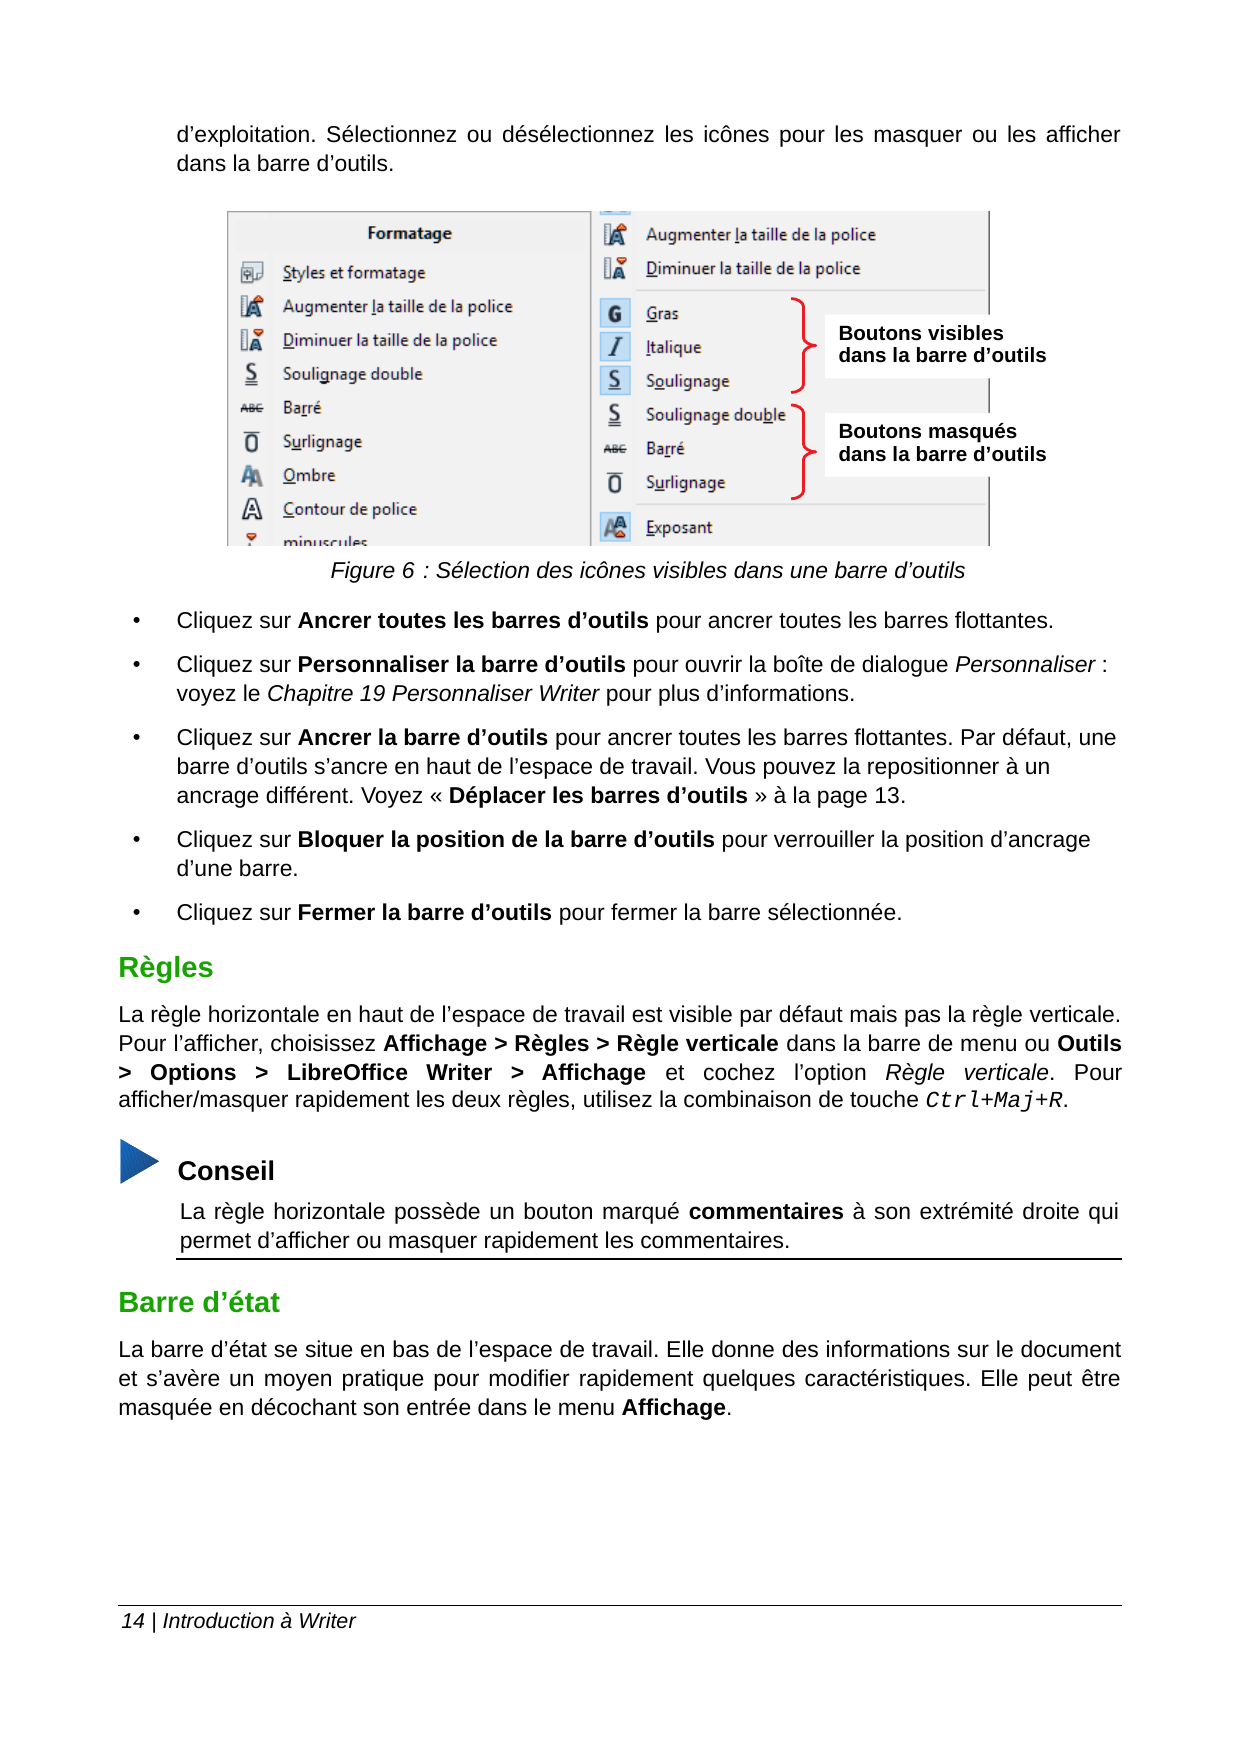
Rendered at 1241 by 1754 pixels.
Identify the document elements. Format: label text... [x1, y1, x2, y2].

subtitle Règles [118, 954, 1122, 983]
list Cliquez sur Personnaliser la barre d’outils pour ouvrir la boîte de dialogue Personnaliser : voyez le Chapitre 19 Personnaliser Writer pour plus d’informations. [133, 648, 1122, 706]
text La règle horizontale possède un bouton marqué commentaires à son extrémité droite qui permet d’afficher ou masquer rapidement les commentaires. [176, 1193, 1122, 1258]
list Cliquez sur Bloquer la position de la barre d’outils pour verrouiller la position d’ancrage d’une barre. [133, 823, 1122, 881]
list d’exploitation. Sélectionnez ou désélectionnez les icônes pour les masquer ou les afficher dans la barre d’outils. [133, 118, 1122, 176]
table_header [176, 206, 1122, 552]
list Cliquez sur Fermer la barre d’outils pour fermer la barre sélectionnée. [133, 896, 1122, 925]
subtitle Conseil [118, 1137, 1122, 1186]
table_cell Figure 6 : Sélection des icônes visibles dans une barre d’outils [176, 552, 1122, 589]
text La règle horizontale en haut de l’espace de travail est visible par défaut mais pas la règle verticale. Pour l’afficher, choisissez Affichage > Règles > Règle verticale dans la barre de menu ou Outils > Options > LibreOffice Writer > Affichage et cochez l’option Règle verticale. Pour afficher/masquer rapidement les deux règles, utilisez la combinaison de touche Ctrl+Maj+R. [118, 998, 1122, 1114]
list Cliquez sur Ancrer toutes les barres d’outils pour ancrer toutes les barres flottantes. [133, 604, 1122, 633]
text La barre d’état se situe en bas de l’espace de travail. Elle donne des informations sur le document et s’avère un moyen pratique pour modifier rapidement quelques caractéristiques. Elle peut être masquée en décochant son entrée dans le menu Affichage. [118, 1333, 1122, 1420]
subtitle Barre d’état [118, 1289, 1122, 1318]
list Cliquez sur Ancrer la barre d’outils pour ancrer toutes les barres flottantes. Par défaut, une barre d’outils s’ancre en haut de l’espace de travail. Vous pouvez la repositionner à un ancrage différent. Voyez « Déplacer les barres d’outils » à la page 13. [133, 721, 1122, 808]
